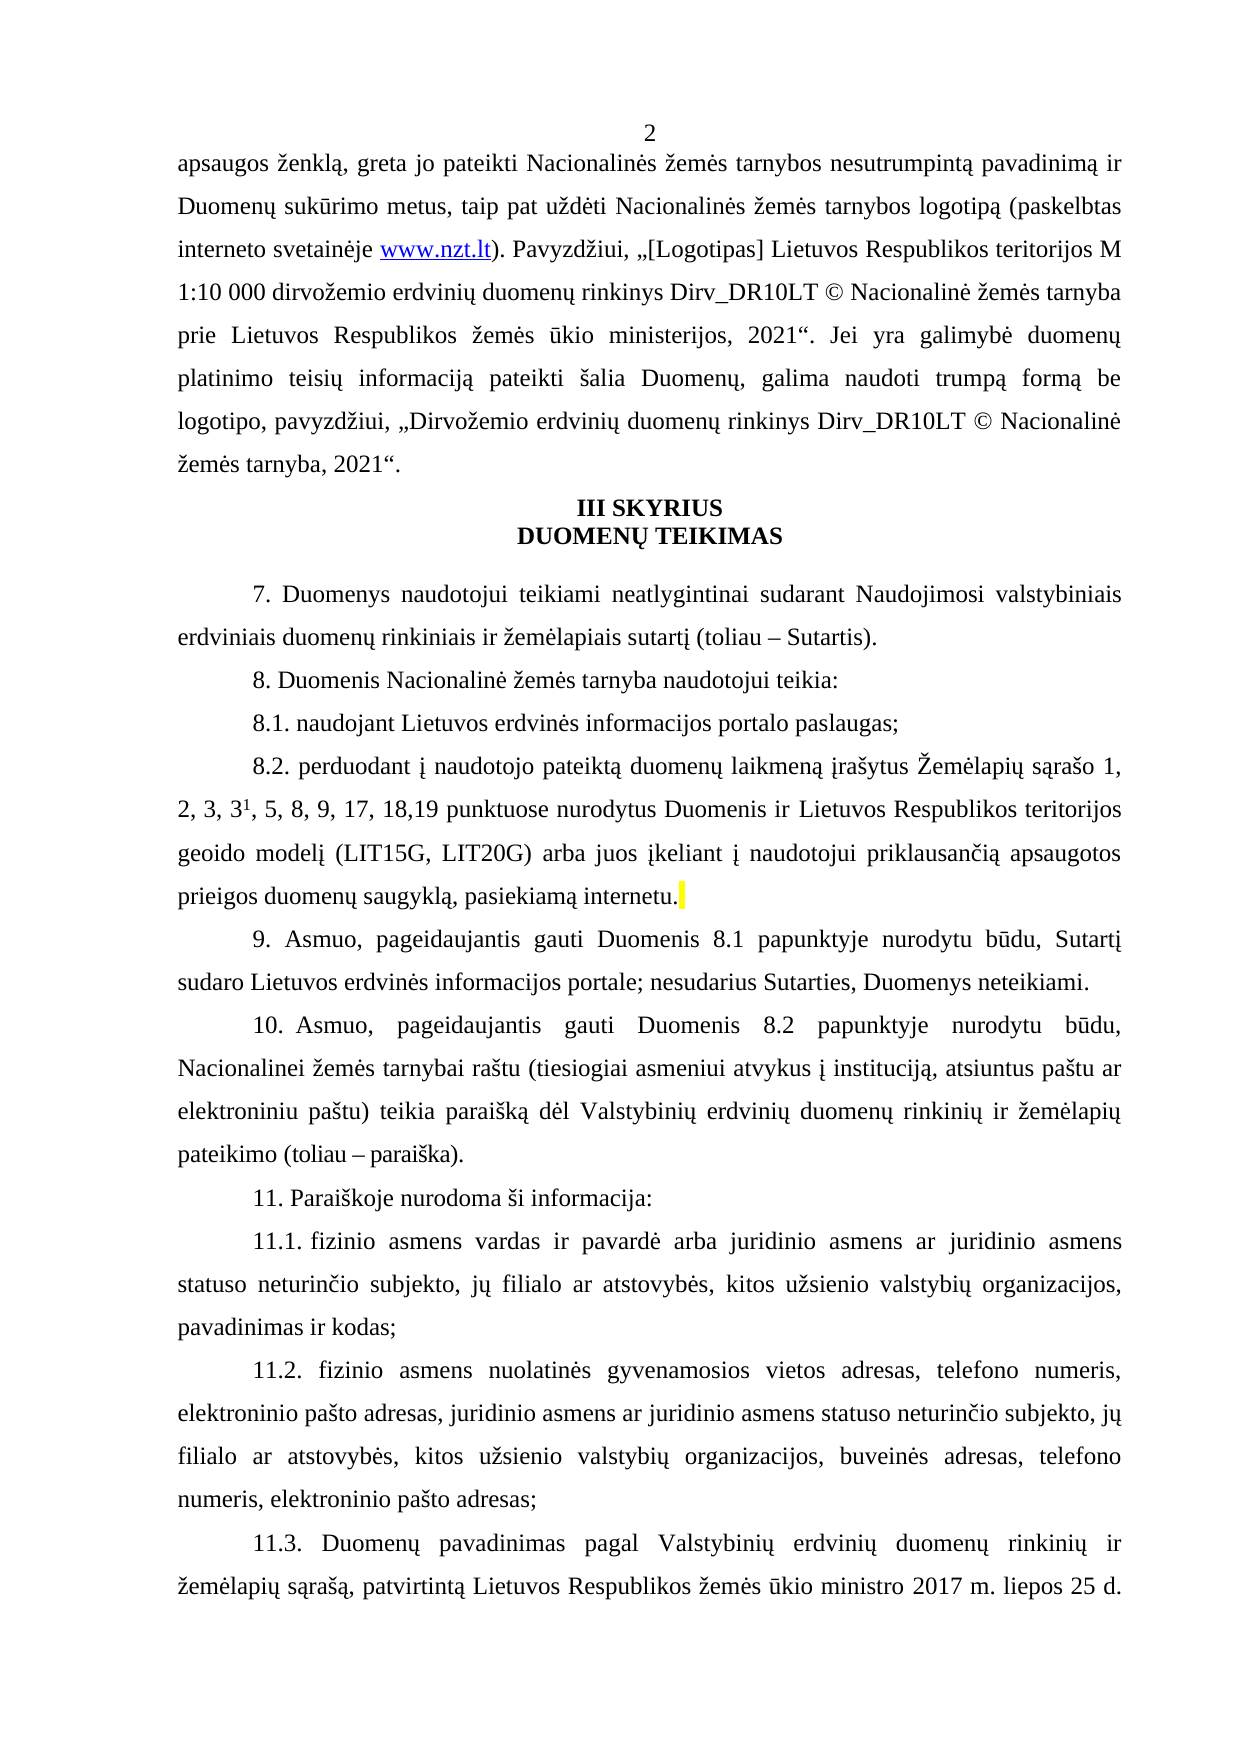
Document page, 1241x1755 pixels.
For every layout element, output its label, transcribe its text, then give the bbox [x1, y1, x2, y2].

text 11.3. Duomenų pavadinimas pagal Valstybinių erdvinių duomenų rinkinių ir žemėlapių sąrašą, patvirtintą Lietuvos Respublikos žemės ūkio ministro 2017 m. liepos 25 d. [177, 1528, 1122, 1599]
text 8.1. naudojant Lietuvos erdvinės informacijos portalo paslaugas; [177, 708, 1122, 737]
text 7. Duomenys naudotojui teikiami neatlygintinai sudarant Naudojimosi valstybiniais erdviniais duomenų rinkiniais ir žemėlapiais sutartį (toliau – Sutartis). [177, 579, 1122, 651]
text 10. Asmuo, pageidaujantis gauti Duomenis 8.2 papunktyje nurodytu būdu, Nacionalinei žemės tarnybai raštu (tiesiogiai asmeniui atvykus į instituciją, atsiuntus paštu ar elektroniniu paštu) teikia paraišką dėl Valstybinių erdvinių duomenų rinkinių ir žemėlapių pateikimo (toliau – paraiška). [177, 1010, 1122, 1168]
text 11.1. fizinio asmens vardas ir pavardė arba juridinio asmens ar juridinio asmens statuso neturinčio subjekto, jų filialo ar atstovybės, kitos užsienio valstybių organizacijos, pavadinimas ir kodas; [177, 1226, 1122, 1341]
text 8. Duomenis Nacionalinė žemės tarnyba naudotojui teikia: [177, 665, 1122, 694]
text 11. Paraiškoje nurodoma ši informacija: [177, 1183, 1122, 1211]
text 9. Asmuo, pageidaujantis gauti Duomenis 8.1 papunktyje nurodytu būdu, Sutartį sudaro Lietuvos erdvinės informacijos portale; nesudarius Sutarties, Duomenys neteikiami. [177, 924, 1122, 996]
text III SKYRIUS [177, 493, 1122, 521]
text apsaugos ženklą, greta jo pateikti Nacionalinės žemės tarnybos nesutrumpintą pavadinimą ir Duomenų sukūrimo metus, taip pat uždėti Nacionalinės žemės tarnybos logotipą (paskelbtas interneto svetainėje www.nzt.lt). Pavyzdžiui, „[Logotipas] Lietuvos Respublikos teritorijos M 1:10 000 dirvožemio erdvinių duomenų rinkinys Dirv_DR10LT © Nacionalinė žemės tarnyba prie Lietuvos Respublikos žemės ūkio ministerijos, 2021“. Jei yra galimybė duomenų platinimo teisių informaciją pateikti šalia Duomenų, galima naudoti trumpą formą be logotipo, pavyzdžiui, „Dirvožemio erdvinių duomenų rinkinys Dirv_DR10LT © Nacionalinė žemės tarnyba, 2021“. [177, 148, 1122, 478]
text 11.2. fizinio asmens nuolatinės gyvenamosios vietos adresas, telefono numeris, elektroninio pašto adresas, juridinio asmens ar juridinio asmens statuso neturinčio subjekto, jų filialo ar atstovybės, kitos užsienio valstybių organizacijos, buveinės adresas, telefono numeris, elektroninio pašto adresas; [177, 1355, 1122, 1513]
text DUOMENŲ TEIKIMAS [177, 521, 1122, 550]
text 8.2. perduodant į naudotojo pateiktą duomenų laikmeną įrašytus Žemėlapių sąrašo 1, 2, 3, 31, 5, 8, 9, 17, 18,19 punktuose nurodytus Duomenis ir Lietuvos Respublikos teritorijos geoido modelį (LIT15G, LIT20G) arba juos įkeliant į naudotojui priklausančią apsaugotos prieigos duomenų saugyklą, pasiekiamą internetu. [177, 751, 1122, 909]
